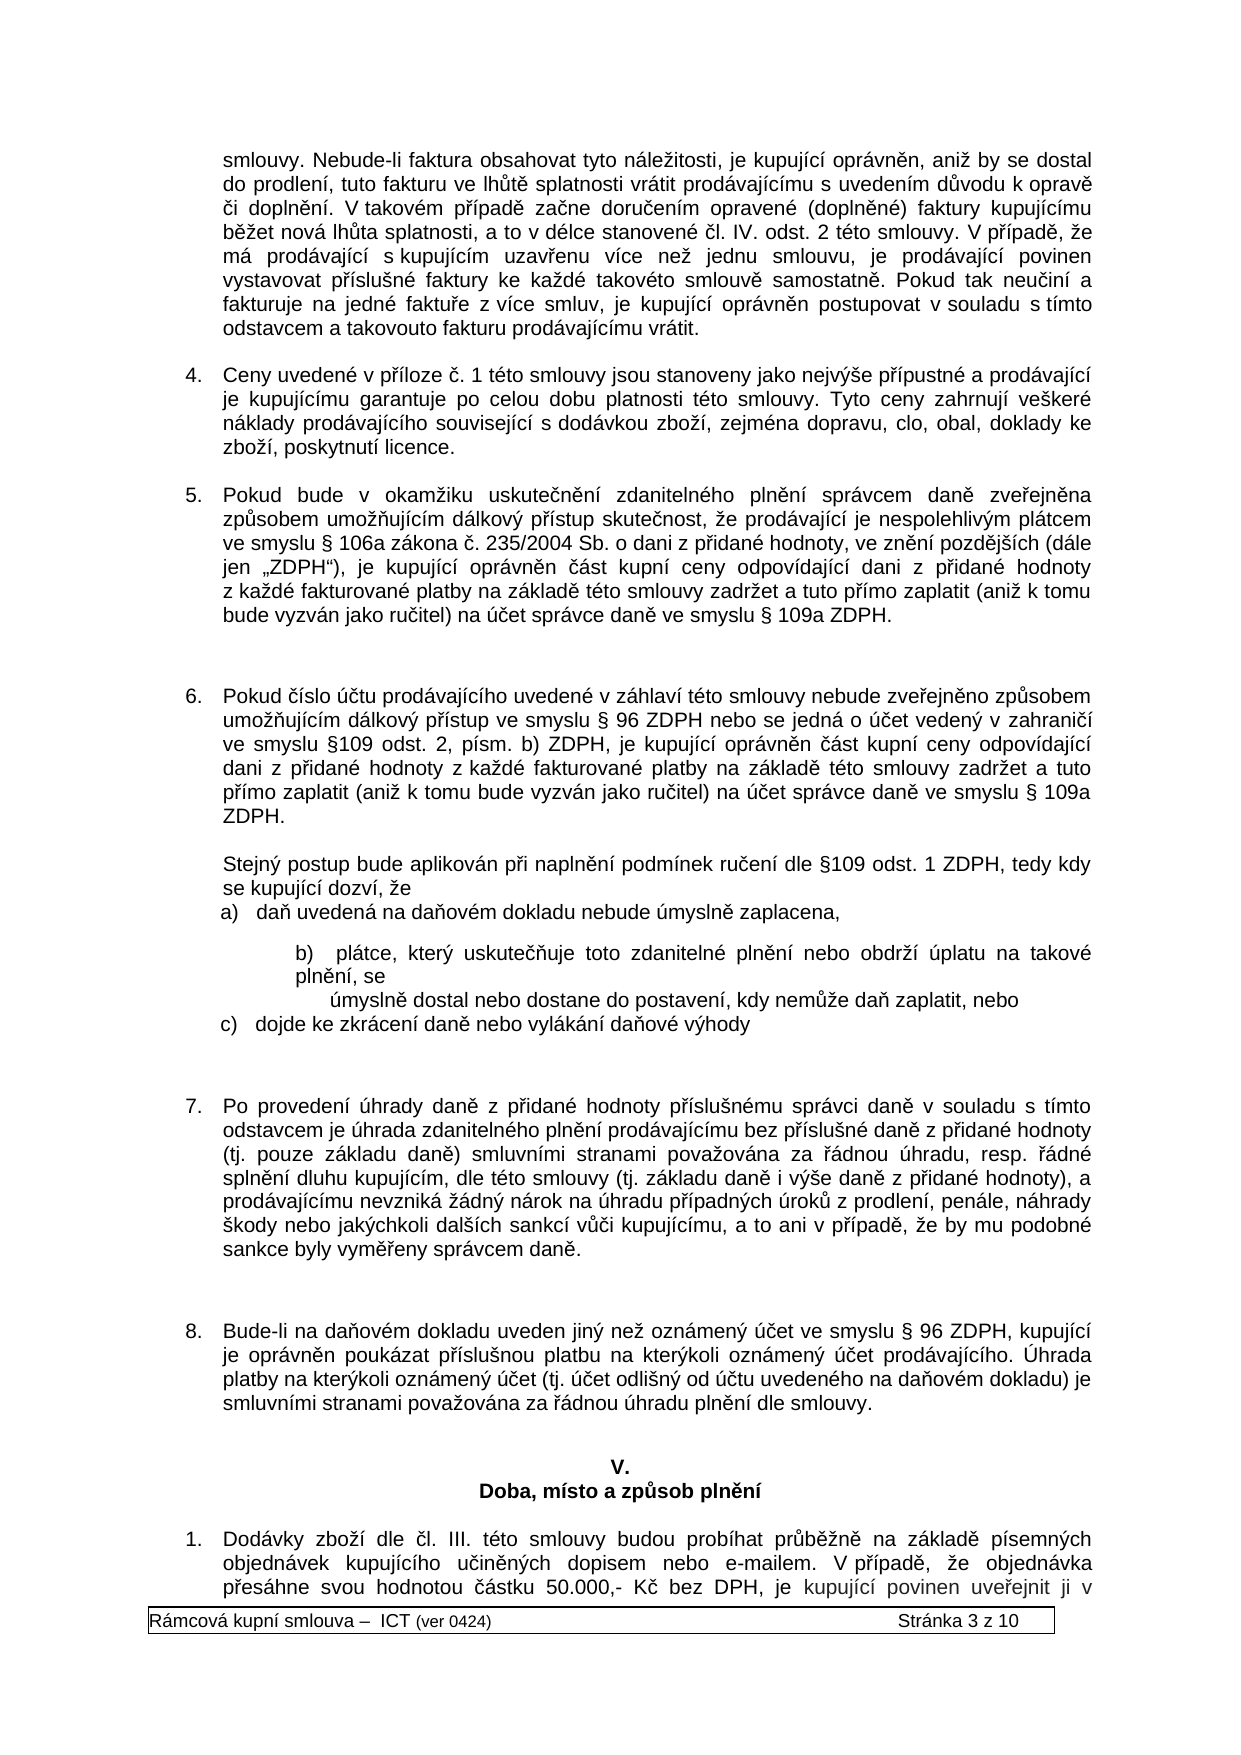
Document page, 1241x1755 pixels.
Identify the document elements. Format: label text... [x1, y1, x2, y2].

text b) plátce, který uskutečňuje toto zdanitelné plnění nebo obdrží úplatu na takové plnění, se [295, 940, 1093, 988]
list smlouvy. Nebude-li faktura obsahovat tyto náležitosti, je kupující oprávněn, aniž by se dostal do prodlení, tuto fakturu ve lhůtě splatnosti vrátit prodávajícímu s uvedením důvodu k opravě či doplnění. V takovém případě začne doručením opravené (doplněné) faktury kupujícímu běžet nová lhůta splatnosti, a to v délce stanovené čl. IV. odst. 2 této smlouvy. V případě, že má prodávající s kupujícím uzavřenu více než jednu smlouvu, je prodávající povinen vystavovat příslušné faktury ke každé takovéto smlouvě samostatně. Pokud tak neučiní a fakturuje na jedné faktuře z více smluv, je kupující oprávněn postupovat v souladu s tímto odstavcem a takovouto fakturu prodávajícímu vrátit. [185, 148, 1093, 339]
list Dodávky zboží dle čl. III. této smlouvy budou probíhat průběžně na základě písemných objednávek kupujícího učiněných dopisem nebo e-mailem. V případě, že objednávka přesáhne svou hodnotou částku 50.000,- Kč bez DPH, je kupující povinen uveřejnit ji v [185, 1527, 1093, 1599]
list Pokud číslo účtu prodávajícího uvedené v záhlaví této smlouvy nebude zveřejněno způsobem umožňujícím dálkový přístup ve smyslu § 96 ZDPH nebo se jedná o účet vedený v zahraničí ve smyslu §109 odst. 2, písm. b) ZDPH, je kupující oprávněn část kupní ceny odpovídající dani z přidané hodnoty z každé fakturované platby na základě této smlouvy zadržet a tuto přímo zaplatit (aniž k tomu bude vyzván jako ručitel) na účet správce daně ve smyslu § 109a ZDPH. [185, 684, 1093, 828]
text úmyslně dostal nebo dostane do postavení, kdy nemůže daň zaplatit, nebo [295, 988, 1093, 1012]
list Ceny uvedené v příloze č. 1 této smlouvy jsou stanoveny jako nejvýše přípustné a prodávající je kupujícímu garantuje po celou dobu platnosti této smlouvy. Tyto ceny zahrnují veškeré náklady prodávajícího související s dodávkou zboží, zejména dopravu, clo, obal, doklady ke zboží, poskytnutí licence. [185, 363, 1093, 459]
list Pokud bude v okamžiku uskutečnění zdanitelného plnění správcem daně zveřejněna způsobem umožňujícím dálkový přístup skutečnost, že prodávající je nespolehlivým plátcem ve smyslu § 106a zákona č. 235/2004 Sb. o dani z přidané hodnoty, ve znění pozdějších (dále jen „ZDPH“), je kupující oprávněn část kupní ceny odpovídající dani z přidané hodnoty z každé fakturované platby na základě této smlouvy zadržet a tuto přímo zaplatit (aniž k tomu bude vyzván jako ručitel) na účet správce daně ve smyslu § 109a ZDPH. [185, 483, 1093, 627]
list Po provedení úhrady daně z přidané hodnoty příslušnému správci daně v souladu s tímto odstavcem je úhrada zdanitelného plnění prodávajícímu bez příslušné daně z přidané hodnoty (tj. pouze základu daně) smluvními stranami považována za řádnou úhradu, resp. řádné splnění dluhu kupujícím, dle této smlouvy (tj. základu daně i výše daně z přidané hodnoty), a prodávajícímu nevzniká žádný nárok na úhradu případných úroků z prodlení, penále, náhrady škody nebo jakýchkoli dalších sankcí vůči kupujícímu, a to ani v případě, že by mu podobné sankce byly vyměřeny správcem daně. [185, 1093, 1093, 1261]
text a) daň uvedená na daňovém dokladu nebude úmyslně zaplacena, [148, 900, 1093, 924]
text Stejný postup bude aplikován při naplnění podmínek ručení dle §109 odst. 1 ZDPH, tedy kdy se kupující dozví, že [223, 852, 1093, 900]
text V. [148, 1455, 1093, 1479]
list Bude-li na daňovém dokladu uveden jiný než oznámený účet ve smyslu § 96 ZDPH, kupující je oprávněn poukázat příslušnou platbu na kterýkoli oznámený účet prodávajícího. Úhrada platby na kterýkoli oznámený účet (tj. účet odlišný od účtu uvedeného na daňovém dokladu) je smluvními stranami považována za řádnou úhradu plnění dle smlouvy. [185, 1318, 1093, 1414]
subtitle Doba, místo a způsob plnění [148, 1479, 1093, 1503]
text c) dojde ke zkrácení daně nebo vylákání daňové výhody [148, 1012, 1093, 1036]
